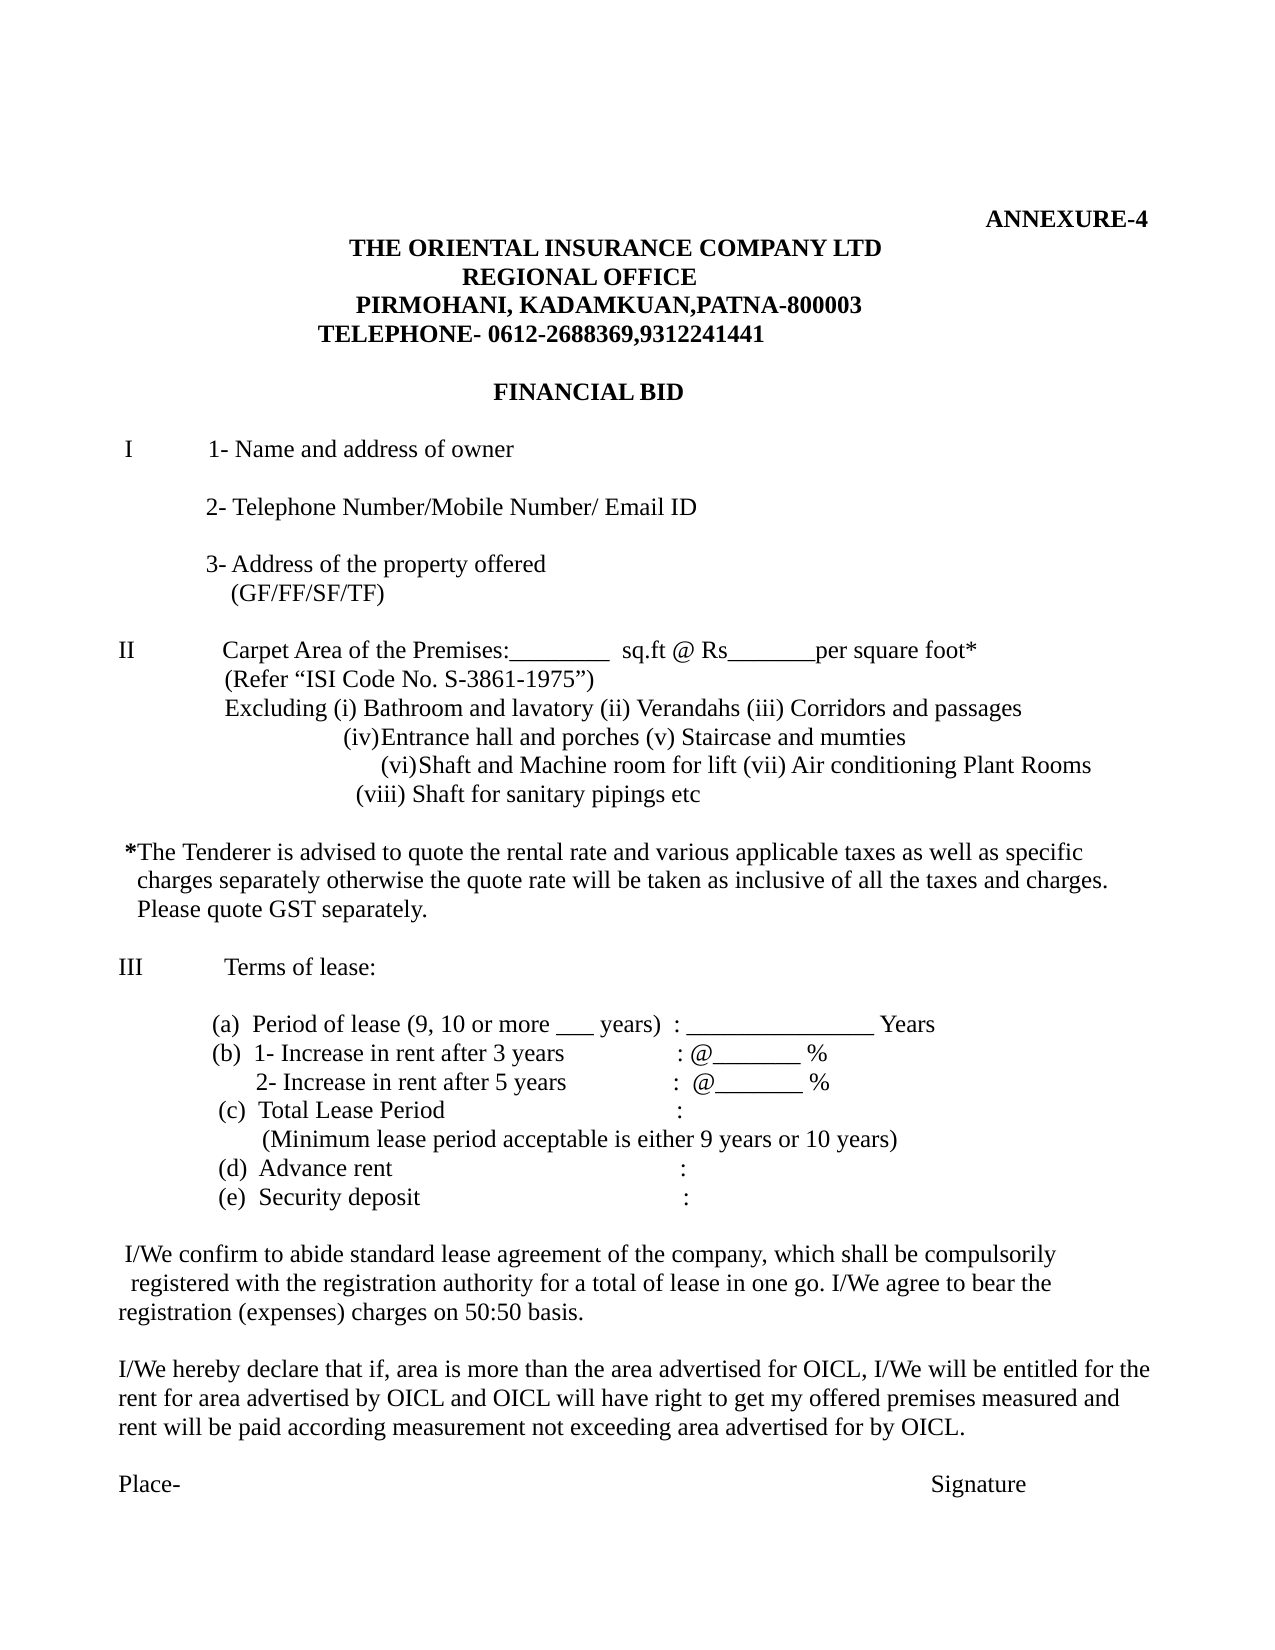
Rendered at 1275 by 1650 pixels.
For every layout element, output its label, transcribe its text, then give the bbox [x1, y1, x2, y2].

text PIRMOHANI, KADAMKUAN,PATNA-800003 [118, 291, 1157, 319]
text registered with the registration authority for a total of lease in one go. I/We agree to bear the registration (expenses) charges on 50:50 basis. [118, 1268, 1157, 1326]
text (Minimum lease period acceptable is either 9 years or 10 years) [118, 1124, 1157, 1153]
text III Terms of lease: [118, 952, 1157, 981]
text (c) Total Lease Period : [118, 1096, 1157, 1124]
text I 1- Name and address of owner [118, 434, 1157, 463]
list Shaft and Machine room for lift (vii) Air conditioning Plant Rooms [381, 751, 1157, 779]
text I/We hereby declare that if, area is more than the area advertised for OICL, I/We will be entitled for the rent for area advertised by OICL and OICL will have right to get my offered premises measured and rent will be paid according measurement not exceeding area advertised for by OICL. [118, 1354, 1157, 1441]
text Place- Signature [118, 1469, 1157, 1498]
text 2- Telephone Number/Mobile Number/ Email ID [118, 492, 1157, 521]
text 3- Address of the property offered [118, 549, 1157, 578]
text (b) 1- Increase in rent after 3 years : @_______ % [118, 1038, 1157, 1067]
text Please quote GST separately. [118, 894, 1157, 923]
text 2- Increase in rent after 5 years : @_______ % [118, 1067, 1157, 1096]
text (viii) Shaft for sanitary pipings etc [118, 779, 1157, 808]
text TELEPHONE- 0612-2688369,9312241441 [118, 319, 1157, 348]
text ANNEXURE-4 [118, 204, 1157, 233]
text FINANCIAL BID [118, 377, 1157, 406]
text charges separately otherwise the quote rate will be taken as inclusive of all the taxes and charges. [118, 866, 1157, 894]
text REGIONAL OFFICE [118, 262, 1157, 291]
text (GF/FF/SF/TF) [118, 578, 1157, 607]
text (a) Period of lease (9, 10 or more ___ years) : _______________ Years [118, 1009, 1157, 1038]
text *The Tenderer is advised to quote the rental rate and various applicable taxes as well as specific [118, 837, 1157, 866]
text (Refer “ISI Code No. S-3861-1975”) [118, 664, 1157, 693]
text (e) Security deposit : [118, 1182, 1157, 1211]
text I/We confirm to abide standard lease agreement of the company, which shall be compulsorily [118, 1239, 1157, 1268]
text Excluding (i) Bathroom and lavatory (ii) Verandahs (iii) Corridors and passages [118, 693, 1157, 722]
text (d) Advance rent : [118, 1153, 1157, 1182]
list Entrance hall and porches (v) Staircase and mumties [343, 722, 1157, 751]
text THE ORIENTAL INSURANCE COMPANY LTD [118, 233, 1157, 262]
text II Carpet Area of the Premises:________ sq.ft @ Rs_______per square foot* [118, 636, 1157, 664]
